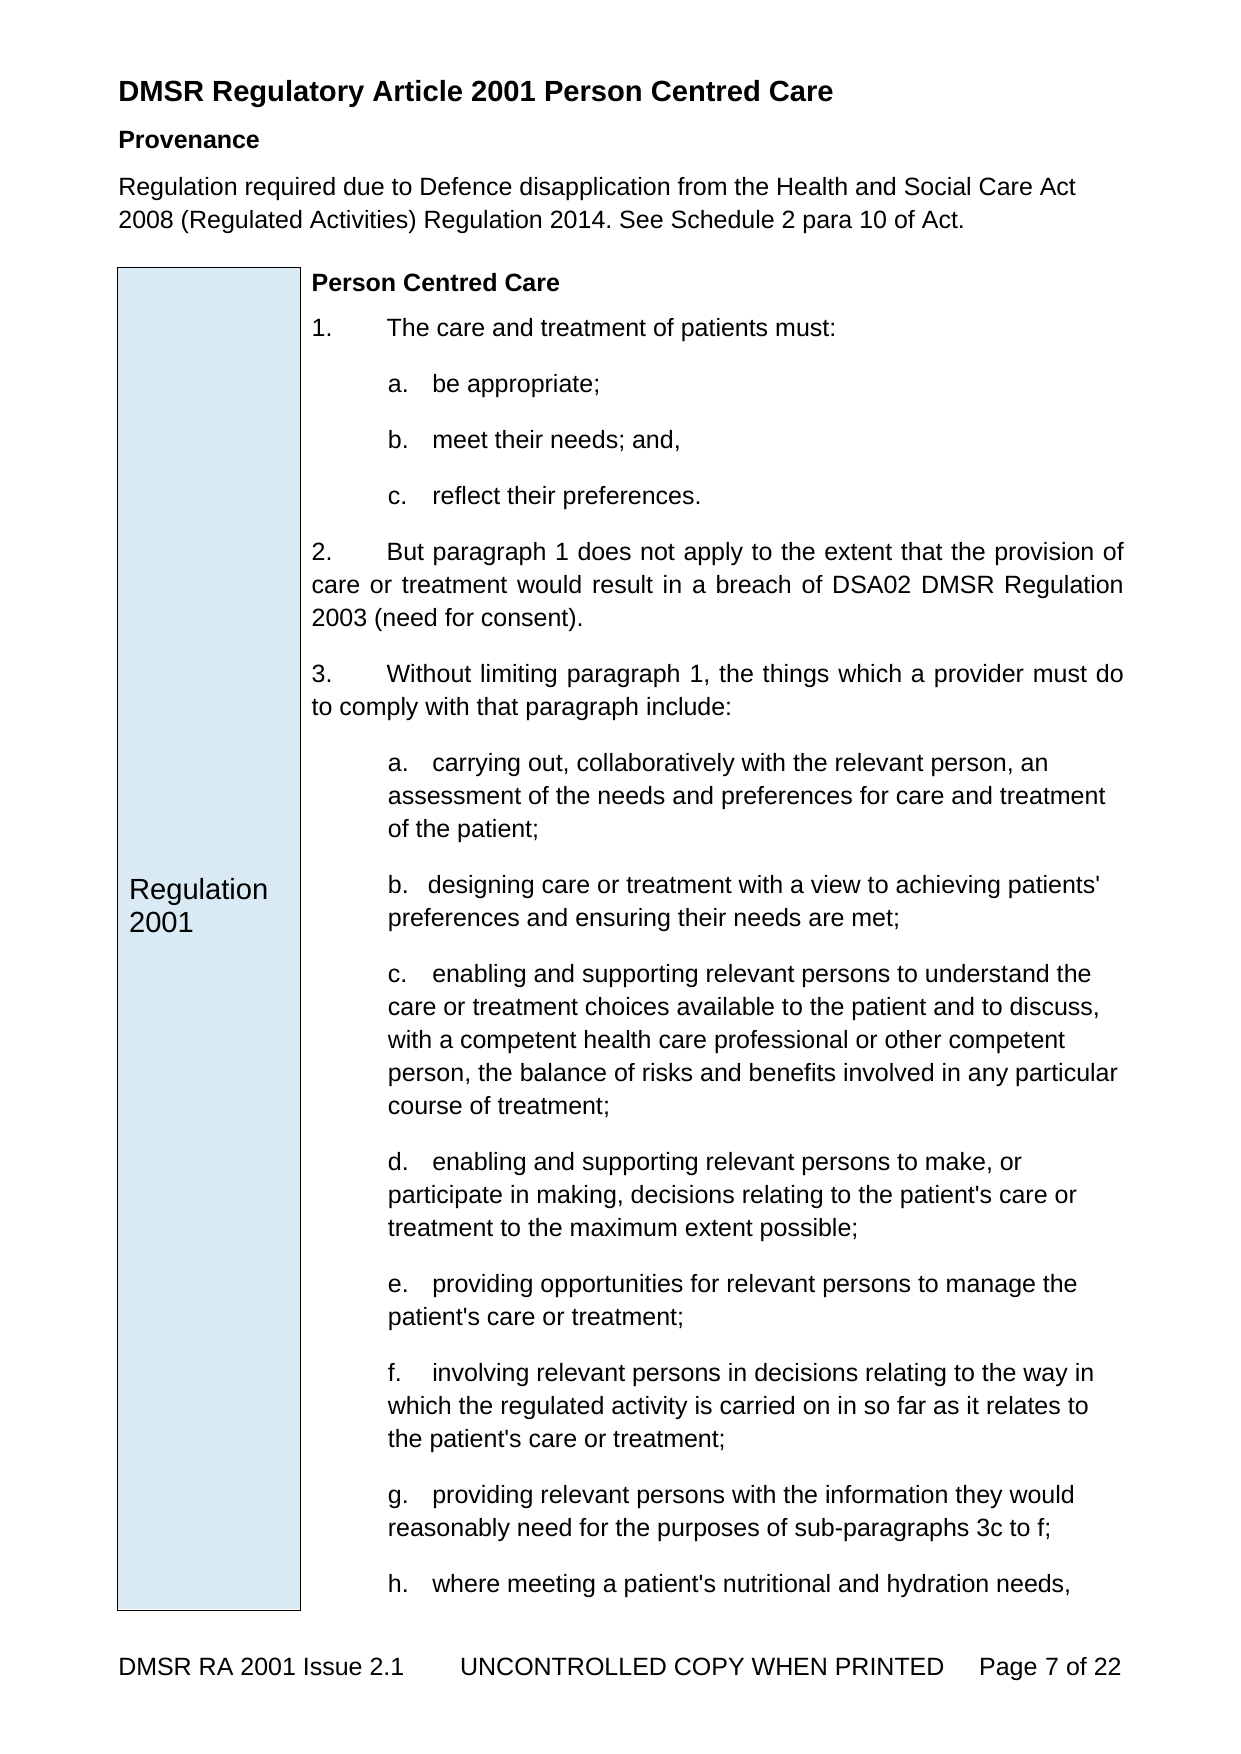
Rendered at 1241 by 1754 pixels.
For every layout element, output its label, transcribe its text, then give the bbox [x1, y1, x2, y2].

table_header Person Centred Care 1. The care and treatment of patients must: a. be appropriate; b. meet their needs; and, c. reflect their preferences. 2. But paragraph 1 does not apply to the extent that the provision of care or treatment would result in a breach of DSA02 DMSR Regulation 2003 (need for consent). 3. Without limiting paragraph 1, the things which a provider must do to comply with that paragraph include: a. carrying out, collaboratively with the relevant person, an assessment of the needs and preferences for care and treatment of the patient; b. designing care or treatment with a view to achieving patients' preferences and ensuring their needs are met; c. enabling and supporting relevant persons to understand the care or treatment choices available to the patient and to discuss, with a competent health care professional or other competent person, the balance of risks and benefits involved in any particular course of treatment; d. enabling and supporting relevant persons to make, or participate in making, decisions relating to the patient's care or treatment to the maximum extent possible; e. providing opportunities for relevant persons to manage the patient's care or treatment; f. involving relevant persons in decisions relating to the way in which the regulated activity is carried on in so far as it relates to the patient's care or treatment; g. providing relevant persons with the information they would reasonably need for the purposes of sub-paragraphs 3c to f; h. where meeting a patient's nutritional and hydration needs, [301, 267, 1136, 1609]
subtitle DMSR Regulatory Article 2001 Person Centred Care [118, 74, 1107, 107]
text Regulation required due to Defence disapplication from the Health and Social Care Act 2008 (Regulated Activities) Regulation 2014. See Schedule 2 para 10 of Act. [118, 172, 1107, 233]
text Provenance [118, 125, 1107, 154]
table_header Regulation 2001 [118, 268, 300, 1609]
